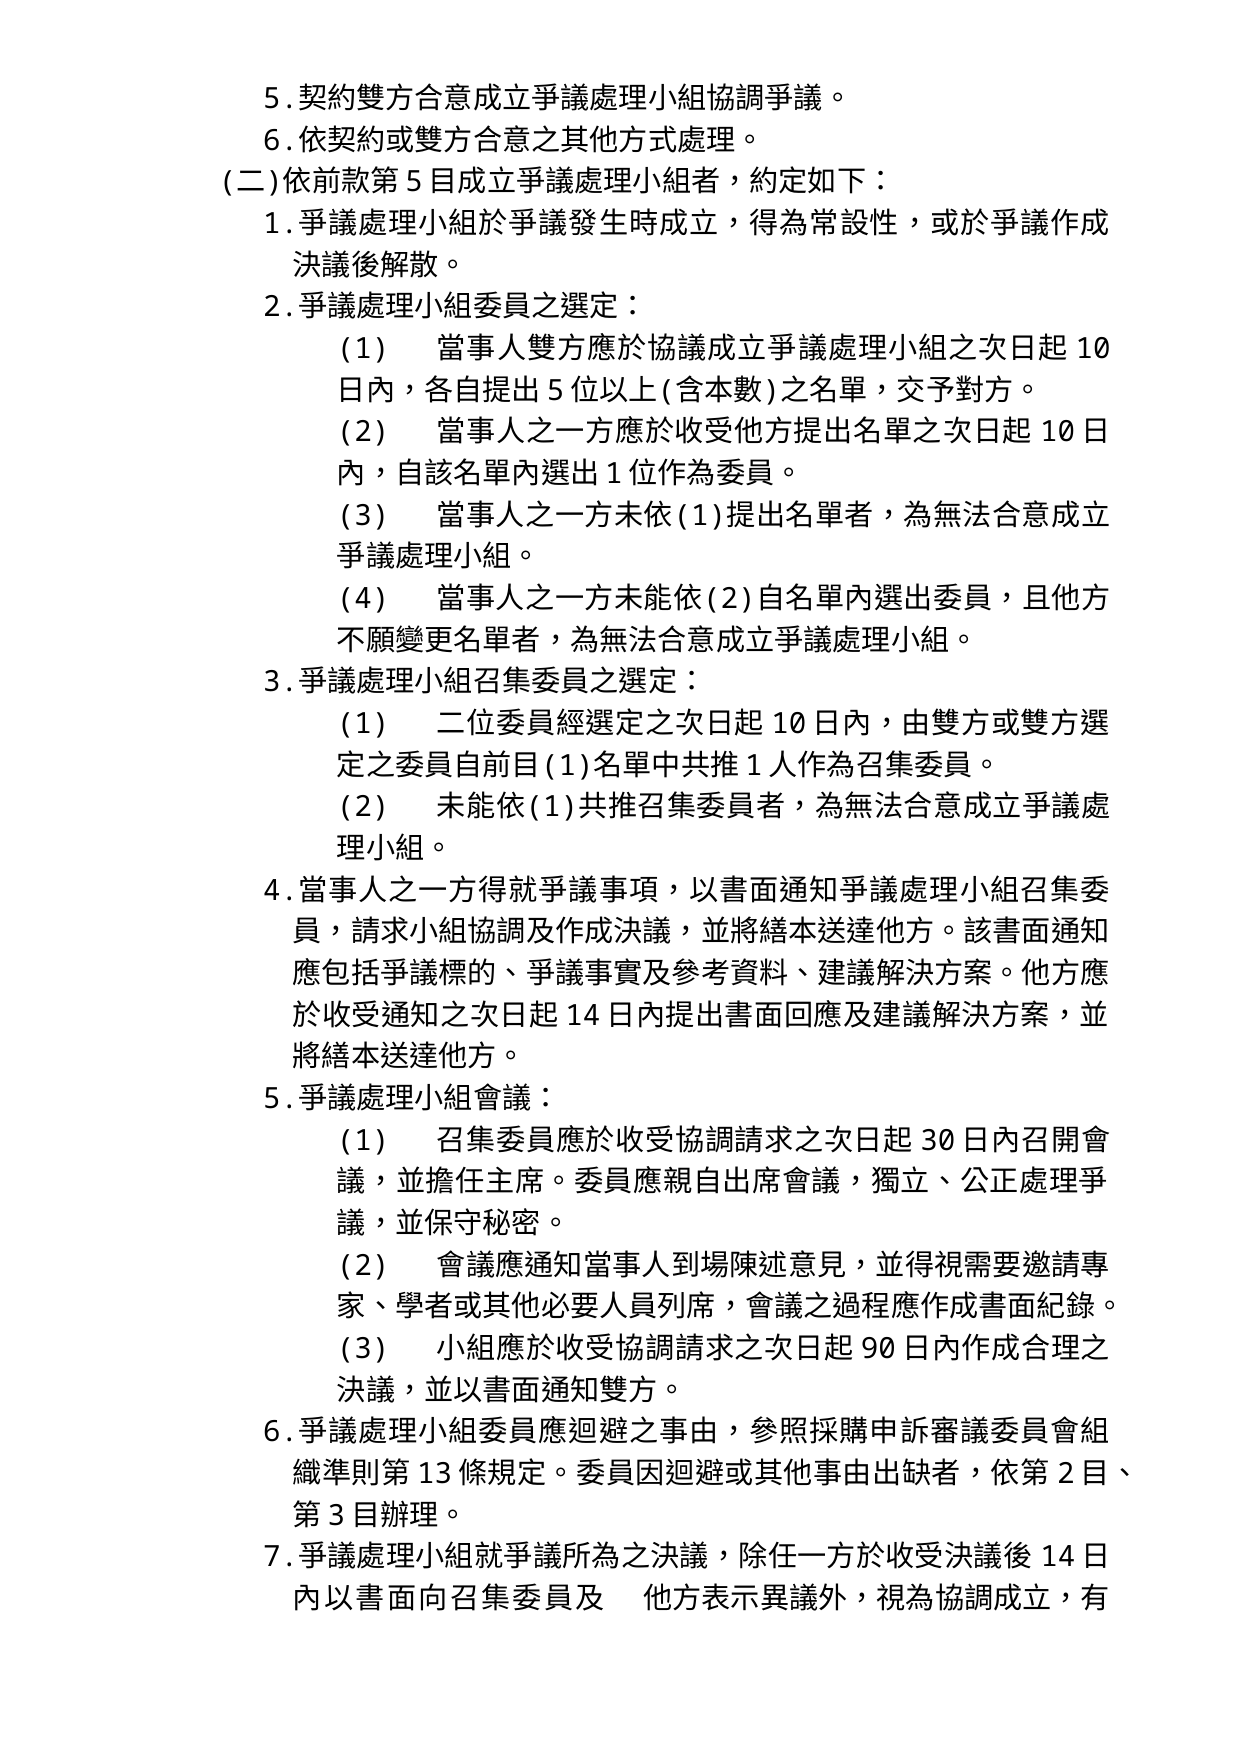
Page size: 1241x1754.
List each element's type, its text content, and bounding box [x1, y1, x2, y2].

list 二位委員經選定之次日起10日內，由雙方或雙方選定之委員自前目(1)名單中共推1人作為召集委員。 [337, 700, 1110, 783]
list 當事人之一方應於收受他方提出名單之次日起10日內，自該名單內選出1位作為委員。 [337, 408, 1110, 492]
list 未能依(1)共推召集委員者，為無法合意成立爭議處理小組。 [337, 783, 1110, 867]
list 爭議處理小組會議： [263, 1075, 1110, 1117]
list 爭議處理小組於爭議發生時成立，得為常設性，或於爭議作成決議後解散。 [263, 200, 1110, 283]
list 依前款第5目成立爭議處理小組者，約定如下： [218, 158, 1110, 200]
list 小組應於收受協調請求之次日起90日內作成合理之決議，並以書面通知雙方。 [337, 1325, 1110, 1408]
list 爭議處理小組委員應迴避之事由，參照採購申訴審議委員會組織準則第13條規定。委員因迴避或其他事由出缺者，依第2目、第3目辦理。 [263, 1408, 1110, 1533]
list 當事人雙方應於協議成立爭議處理小組之次日起10日內，各自提出5位以上(含本數)之名單，交予對方。 [337, 325, 1110, 408]
list 爭議處理小組就爭議所為之決議，除任一方於收受決議後14日內以書面向召集委員及他方表示異議外，視為協調成立，有契約之拘束力。惟涉及改變契約內容者，雙方應先辦理契約變更。如有爭議，得再循爭議處理程序辦理。 [263, 1533, 1110, 1617]
list 會議應通知當事人到場陳述意見，並得視需要邀請專家、學者或其他必要人員列席，會議之過程應作成書面紀錄。 [337, 1242, 1110, 1325]
list 當事人之一方得就爭議事項，以書面通知爭議處理小組召集委員，請求小組協調及作成決議，並將繕本送達他方。該書面通知應包括爭議標的、爭議事實及參考資料、建議解決方案。他方應於收受通知之次日起14日內提出書面回應及建議解決方案，並將繕本送達他方。 [263, 867, 1110, 1075]
list 召集委員應於收受協調請求之次日起30日內召開會議，並擔任主席。委員應親自出席會議，獨立、公正處理爭議，並保守秘密。 [337, 1117, 1110, 1242]
list 當事人之一方未能依(2)自名單內選出委員，且他方不願變更名單者，為無法合意成立爭議處理小組。 [337, 575, 1110, 658]
list 當事人之一方未依(1)提出名單者，為無法合意成立爭議處理小組。 [337, 492, 1110, 575]
list 依契約或雙方合意之其他方式處理。 [263, 117, 1110, 158]
list 契約雙方合意成立爭議處理小組協調爭議。 [263, 75, 1110, 117]
list 爭議處理小組召集委員之選定： [263, 658, 1110, 700]
list 爭議處理小組委員之選定： [263, 283, 1110, 325]
